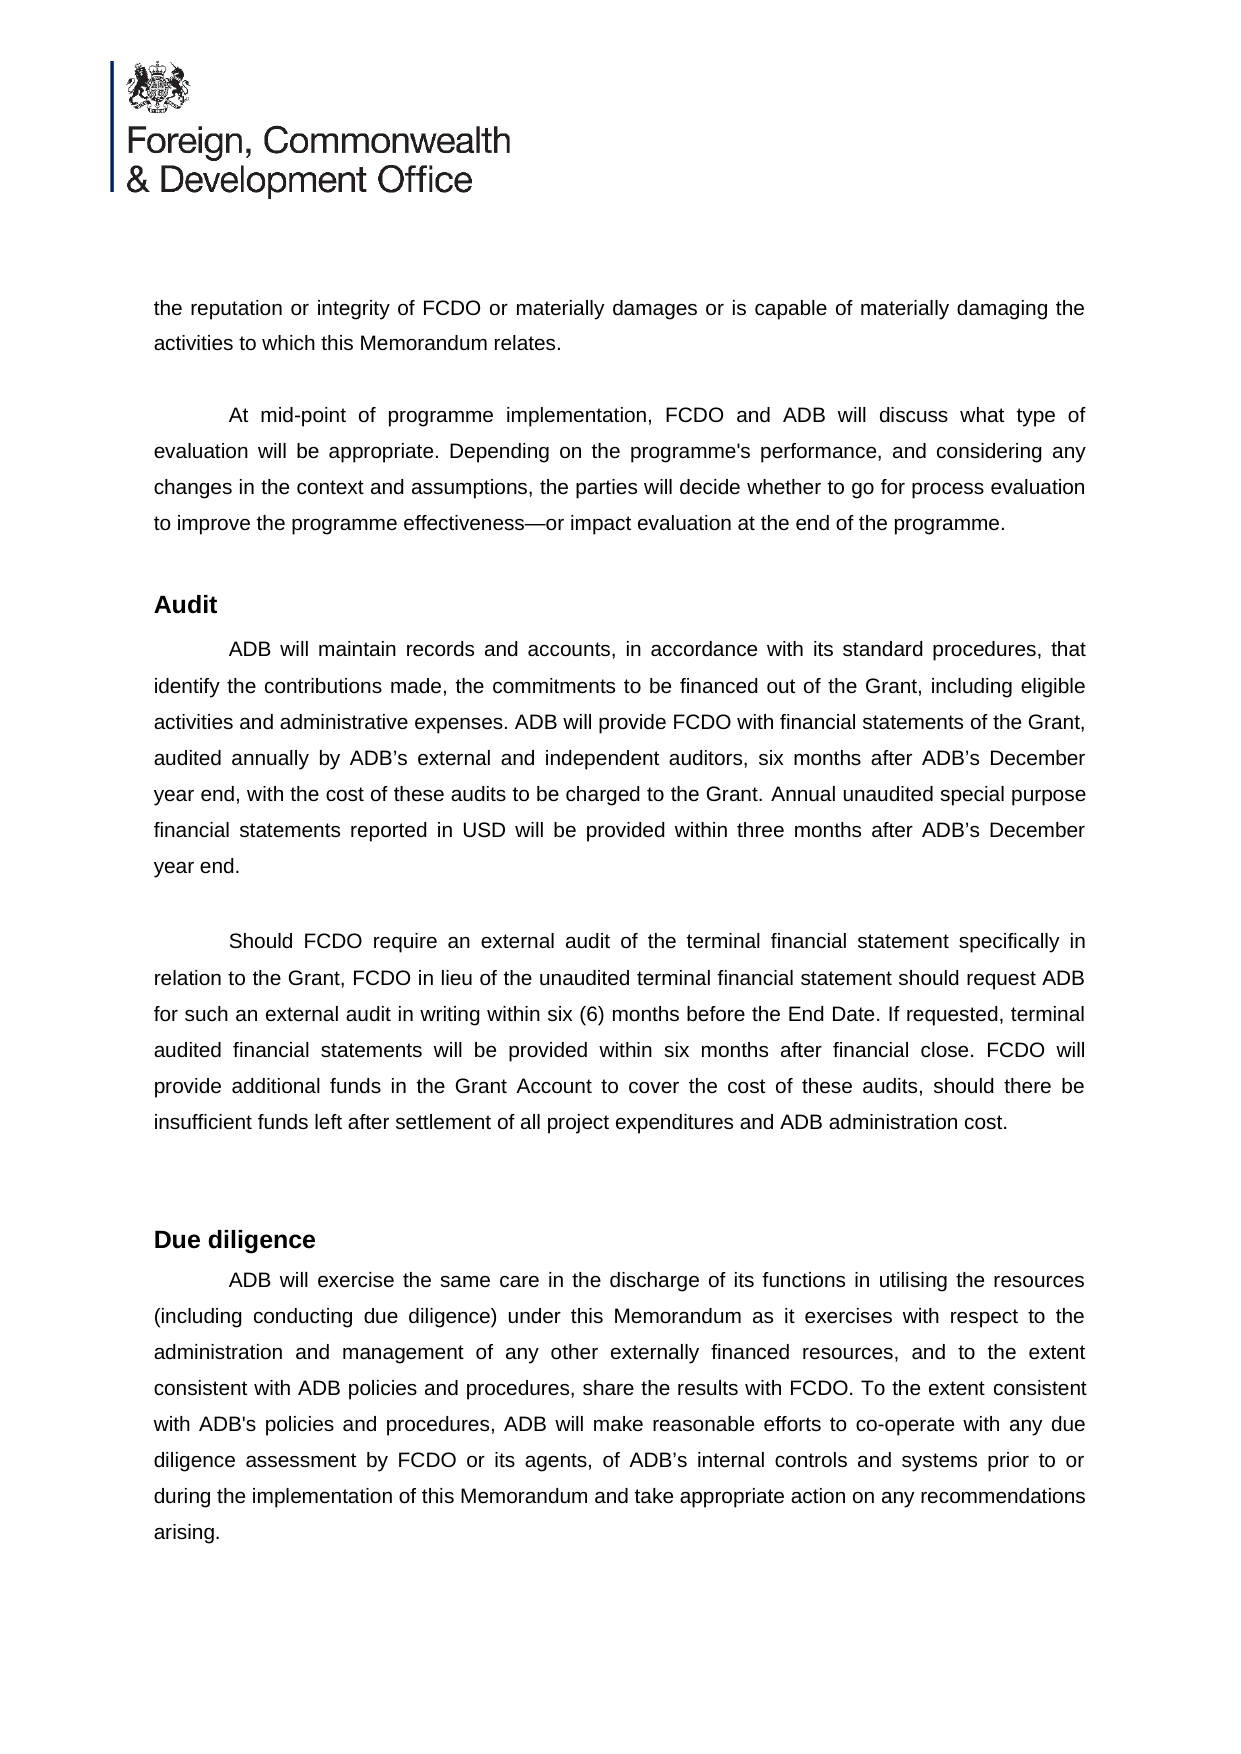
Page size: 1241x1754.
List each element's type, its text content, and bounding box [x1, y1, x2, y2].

text Due diligence [153, 1225, 1087, 1254]
text the reputation or integrity of FCDO or materially damages or is capable of materially damaging the activities to which this Memorandum relates. [153, 295, 1087, 355]
text ADB will maintain records and accounts, in accordance with its standard procedures, that identify the contributions made, the commitments to be financed out of the Grant, including eligible activities and administrative expenses. ADB will provide FCDO with financial statements of the Grant, audited annually by ADB’s external and independent auditors, six months after ADB’s December year end, with the cost of these audits to be charged to the Grant. Annual unaudited special purpose financial statements reported in USD will be provided within three months after ADB’s December year end. [153, 633, 1087, 877]
text Audit [153, 590, 1087, 619]
text At mid-point of programme implementation, FCDO and ADB will discuss what type of evaluation will be appropriate. Depending on the programme's performance, and considering any changes in the context and assumptions, the parties will decide whether to go for process evaluation to improve the programme effectiveness—or impact evaluation at the end of the programme. [153, 403, 1087, 535]
text Should FCDO require an external audit of the terminal financial statement specifically in relation to the Grant, FCDO in lieu of the unaudited terminal financial statement should request ADB for such an external audit in writing within six (6) months before the End Date. If requested, terminal audited financial statements will be provided within six months after financial close. FCDO will provide additional funds in the Grant Account to cover the cost of these audits, should there be insufficient funds left after settlement of all project expenditures and ADB administration cost. [153, 925, 1087, 1134]
text ADB will exercise the same care in the discharge of its functions in utilising the resources (including conducting due diligence) under this Memorandum as it exercises with respect to the administration and management of any other externally financed resources, and to the extent consistent with ADB policies and procedures, share the results with FCDO. To the extent consistent with ADB's policies and procedures, ADB will make reasonable efforts to co-operate with any due diligence assessment by FCDO or its agents, of ADB’s internal controls and systems prior to or during the implementation of this Memorandum and take appropriate action on any recommendations arising. [153, 1268, 1087, 1543]
